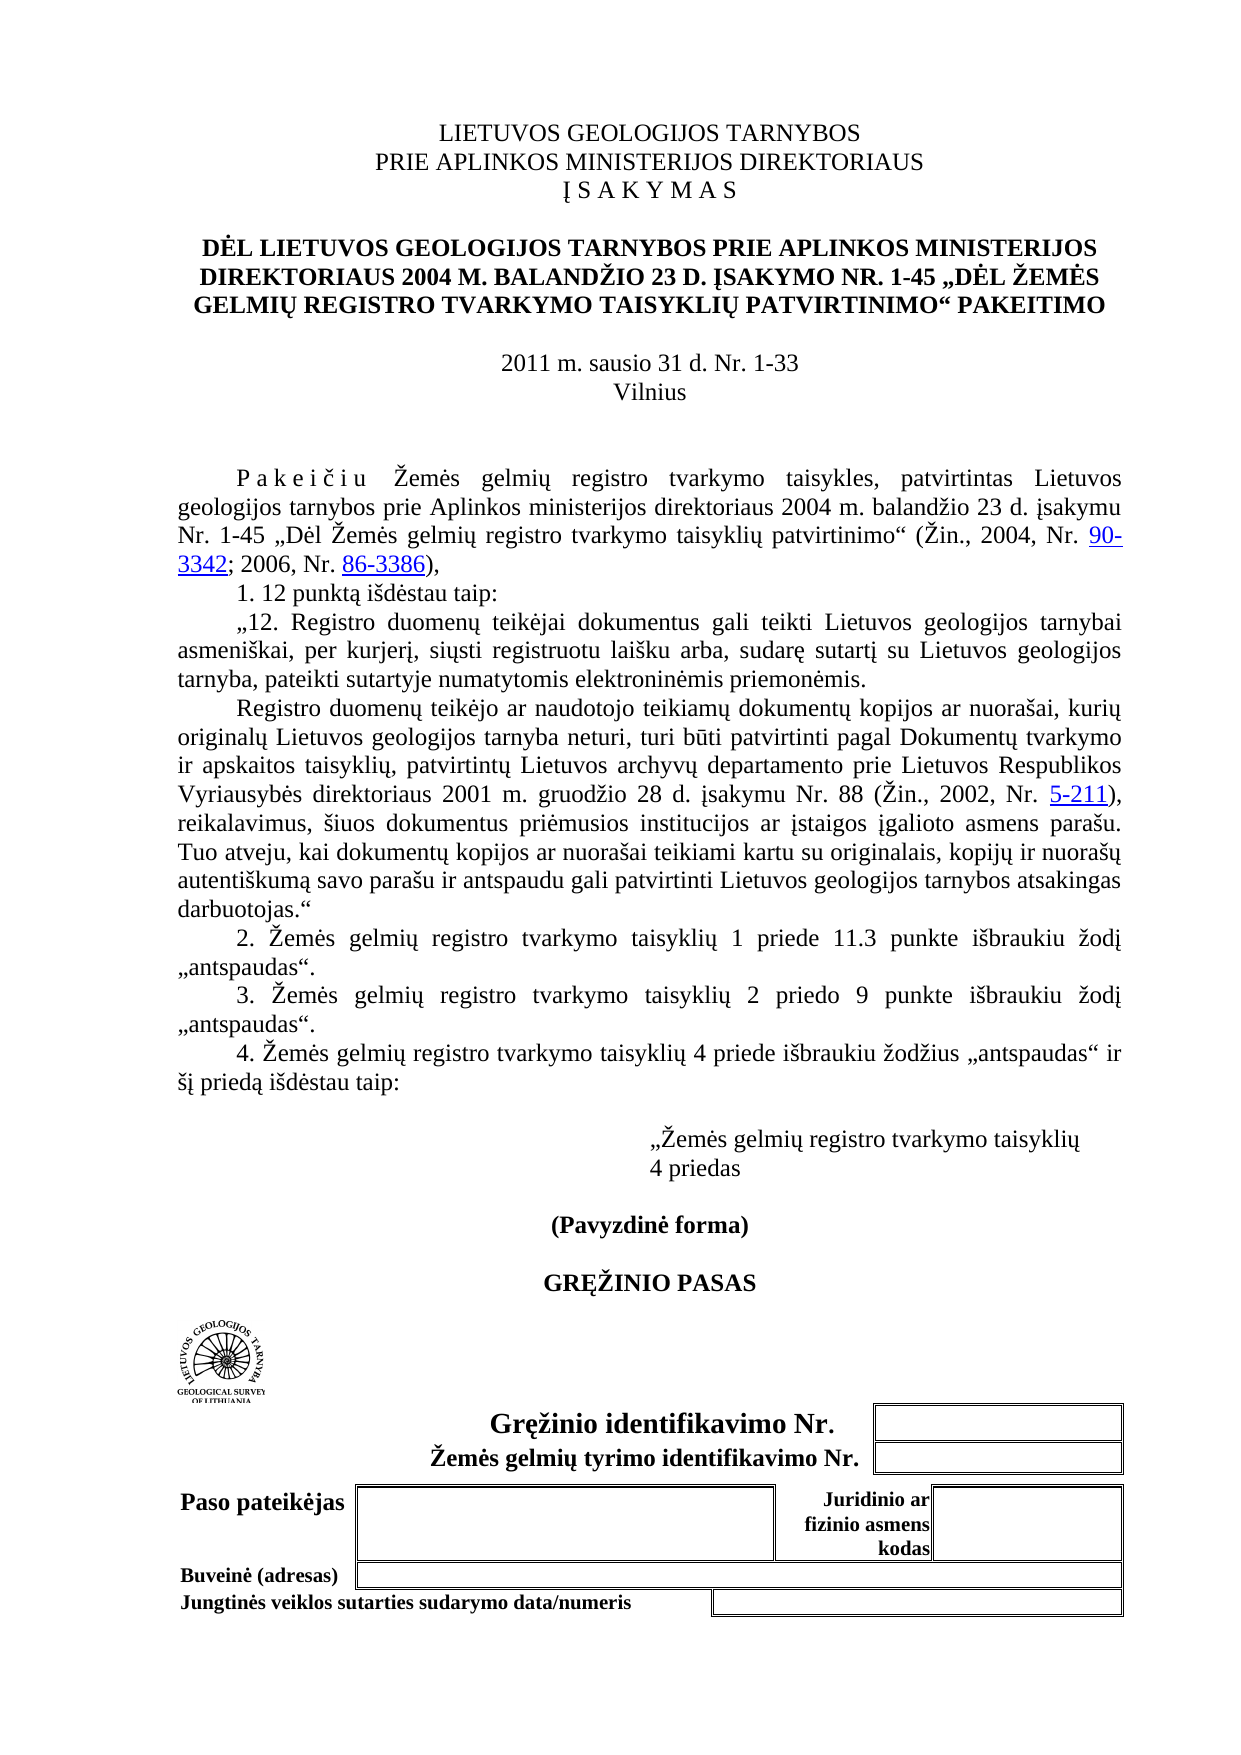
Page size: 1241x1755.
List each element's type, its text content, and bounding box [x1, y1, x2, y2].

text ĮSAKYMAS [177, 176, 1122, 204]
text GRĘŽINIO PASAS [177, 1268, 1122, 1297]
text (tarnybos ženklas) [177, 1297, 1122, 1403]
text PRIE APLINKOS MINISTERIJOS DIREKTORIAUS [177, 147, 1122, 176]
text LIETUVOS GEOLOGIJOS TARNYBOS [177, 118, 1122, 147]
table_header Paso pateikėjas [177, 1484, 355, 1559]
text 1. 12 punktą išdėstau taip: [177, 578, 1122, 607]
text DĖL Lietuvos geologijos tarnybos prie Aplinkos ministerijos direktoriaus 2004 m. balandžio 23 d. įsakymo Nr. 1-45 „Dėl žemės gelmių registro tvarkymo taisyklių patvirtinimo“ pakeitimo [177, 233, 1122, 319]
text Vilnius [177, 377, 1122, 406]
table_header [934, 1488, 1121, 1559]
table_header [358, 1488, 773, 1559]
text „12. Registro duomenų teikėjai dokumentus gali teikti Lietuvos geologijos tarnybai asmeniškai, per kurjerį, siųsti registruotu laišku arba, sudarę sutartį su Lietuvos geologijos tarnyba, pateikti sutartyje numatytomis elektroninėmis priemonėmis. [177, 607, 1122, 693]
text Pakeičiu Žemės gelmių registro tvarkymo taisykles, patvirtintas Lietuvos geologijos tarnybos prie Aplinkos ministerijos direktoriaus 2004 m. balandžio 23 d. įsakymu Nr. 1-45 „Dėl Žemės gelmių registro tvarkymo taisyklių patvirtinimo“ (Žin., 2004, Nr. 90-3342; 2006, Nr. 86-3386), [177, 463, 1122, 578]
table_cell [876, 1443, 1121, 1472]
text 4 priedas [649, 1153, 1122, 1182]
text 2011 m. sausio 31 d. Nr. 1-33 [177, 348, 1122, 377]
table_cell [358, 1563, 1121, 1587]
table_header Juridinio ar fizinio asmens kodas [776, 1484, 931, 1559]
text Registro duomenų teikėjo ar naudotojo teikiamų dokumentų kopijos ar nuorašai, kurių originalų Lietuvos geologijos tarnyba neturi, turi būti patvirtinti pagal Dokumentų tvarkymo ir apskaitos taisyklių, patvirtintų Lietuvos archyvų departamento prie Lietuvos Respublikos Vyriausybės direktoriaus 2001 m. gruodžio 28 d. įsakymu Nr. 88 (Žin., 2002, Nr. 5-211), reikalavimus, šiuos dokumentus priėmusios institucijos ar įstaigos įgalioto asmens parašu. Tuo atveju, kai dokumentų kopijos ar nuorašai teikiami kartu su originalais, kopijų ir nuorašų autentiškumą savo parašu ir antspaudu gali patvirtinti Lietuvos geologijos tarnybos atsakingas darbuotojas.“ [177, 693, 1122, 923]
text „Žemės gelmių registro tvarkymo taisyklių [649, 1124, 1122, 1153]
text 2. Žemės gelmių registro tvarkymo taisyklių 1 priede 11.3 punkte išbraukiu žodį „antspaudas“. [177, 923, 1122, 981]
text 3. Žemės gelmių registro tvarkymo taisyklių 2 priedo 9 punkte išbraukiu žodį „antspaudas“. [177, 981, 1122, 1038]
text (Pavyzdinė forma) [177, 1211, 1122, 1239]
text 4. Žemės gelmių registro tvarkymo taisyklių 4 priede išbraukiu žodžius „antspaudas“ ir šį priedą išdėstau taip: [177, 1038, 1122, 1096]
table_cell Žemės gelmių tyrimo identifikavimo Nr. [177, 1440, 873, 1472]
table_header Gręžinio identifikavimo Nr. [177, 1403, 873, 1440]
table_header [876, 1406, 1121, 1440]
table_cell Jungtinės veiklos sutarties sudarymo data/numeris [177, 1587, 711, 1614]
table_cell [714, 1590, 1121, 1614]
table_cell Buveinė (adresas) [177, 1560, 355, 1587]
